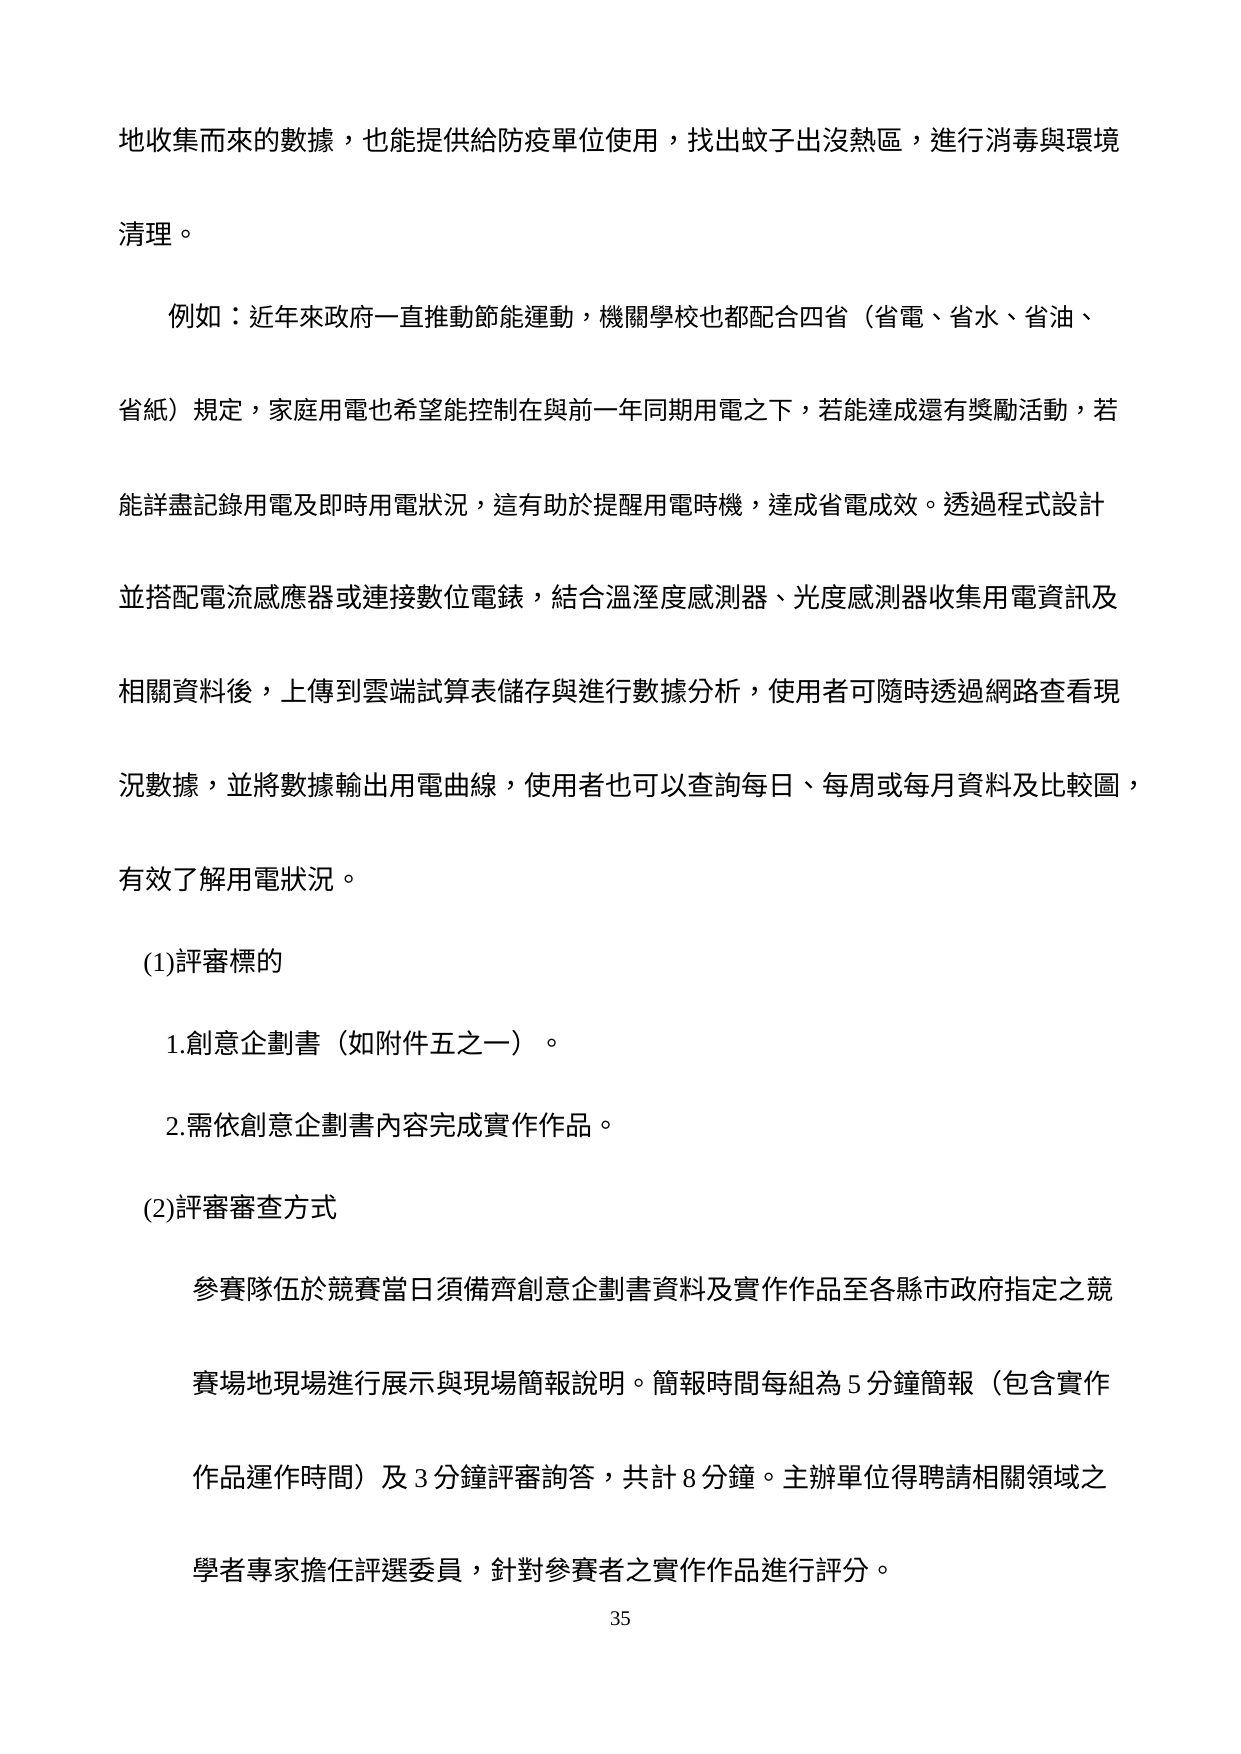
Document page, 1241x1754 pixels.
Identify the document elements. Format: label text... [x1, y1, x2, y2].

text 參賽隊伍於競賽當日須備齊創意企劃書資料及實作作品至各縣市政府指定之競賽場地現場進行展示與現場簡報說明。簡報時間每組為5分鐘簡報（包含實作作品運作時間）及3分鐘評審詢答，共計8分鐘。主辦單位得聘請相關領域之學者專家擔任評選委員，針對參賽者之實作作品進行評分。 [192, 1246, 1122, 1590]
list 評審審查方式 [143, 1164, 1122, 1227]
list 創意企劃書（如附件五之一）。 [165, 1000, 1122, 1062]
list 評審標的 [143, 918, 1122, 980]
text 例如：近年來政府一直推動節能運動，機關學校也都配合四省（省電、省水、省油、省紙）規定，家庭用電也希望能控制在與前一年同期用電之下，若能達成還有獎勵活動，若能詳盡記錄用電及即時用電狀況，這有助於提醒用電時機，達成省電成效。透過程式設計並搭配電流感應器或連接數位電錶，結合溫溼度感測器、光度感測器收集用電資訊及相關資料後，上傳到雲端試算表儲存與進行數據分析，使用者可隨時透過網路查看現況數據，並將數據輸出用電曲線，使用者也可以查詢每日、每周或每月資料及比較圖，有效了解用電狀況。 [118, 273, 1122, 898]
list 需依創意企劃書內容完成實作作品。 [165, 1082, 1122, 1144]
text 地收集而來的數據，也能提供給防疫單位使用，找出蚊子出沒熱區，進行消毒與環境清理。 [118, 97, 1122, 254]
